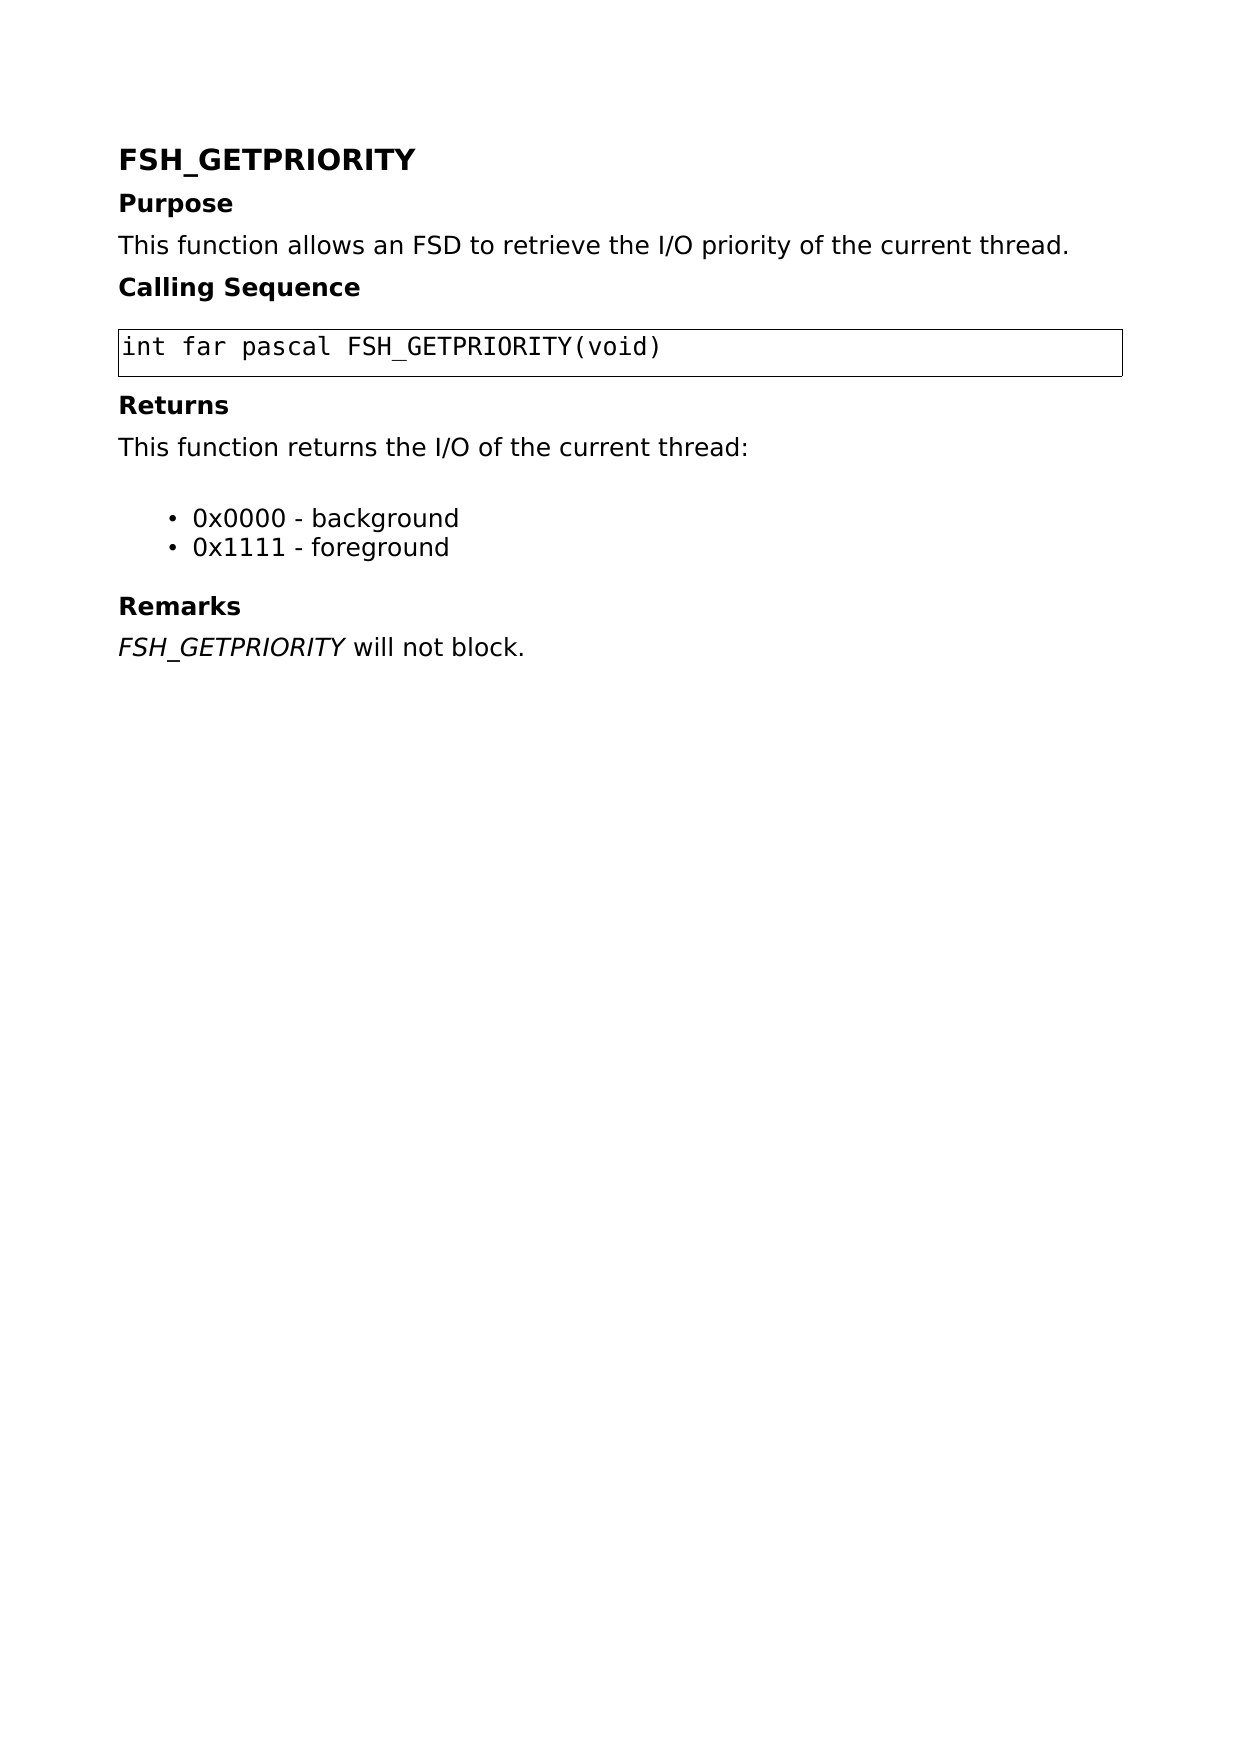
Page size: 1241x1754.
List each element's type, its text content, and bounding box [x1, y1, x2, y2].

list 0x0000 - background [177, 504, 1122, 533]
text This function returns the I/O of the current thread: [118, 433, 1122, 462]
text Calling Sequence [118, 273, 1122, 302]
text Purpose [118, 189, 1122, 219]
text Returns [118, 391, 1122, 420]
text This function allows an FSD to retrieve the I/O priority of the current thread. [118, 231, 1122, 260]
table_header int far pascal FSH_GETPRIORITY(void) [119, 330, 1122, 376]
text FSH_GETPRIORITY will not block. [118, 633, 1122, 663]
subtitle FSH_GETPRIORITY [118, 143, 1122, 177]
list 0x1111 - foreground [177, 533, 1122, 562]
text Remarks [118, 592, 1122, 621]
